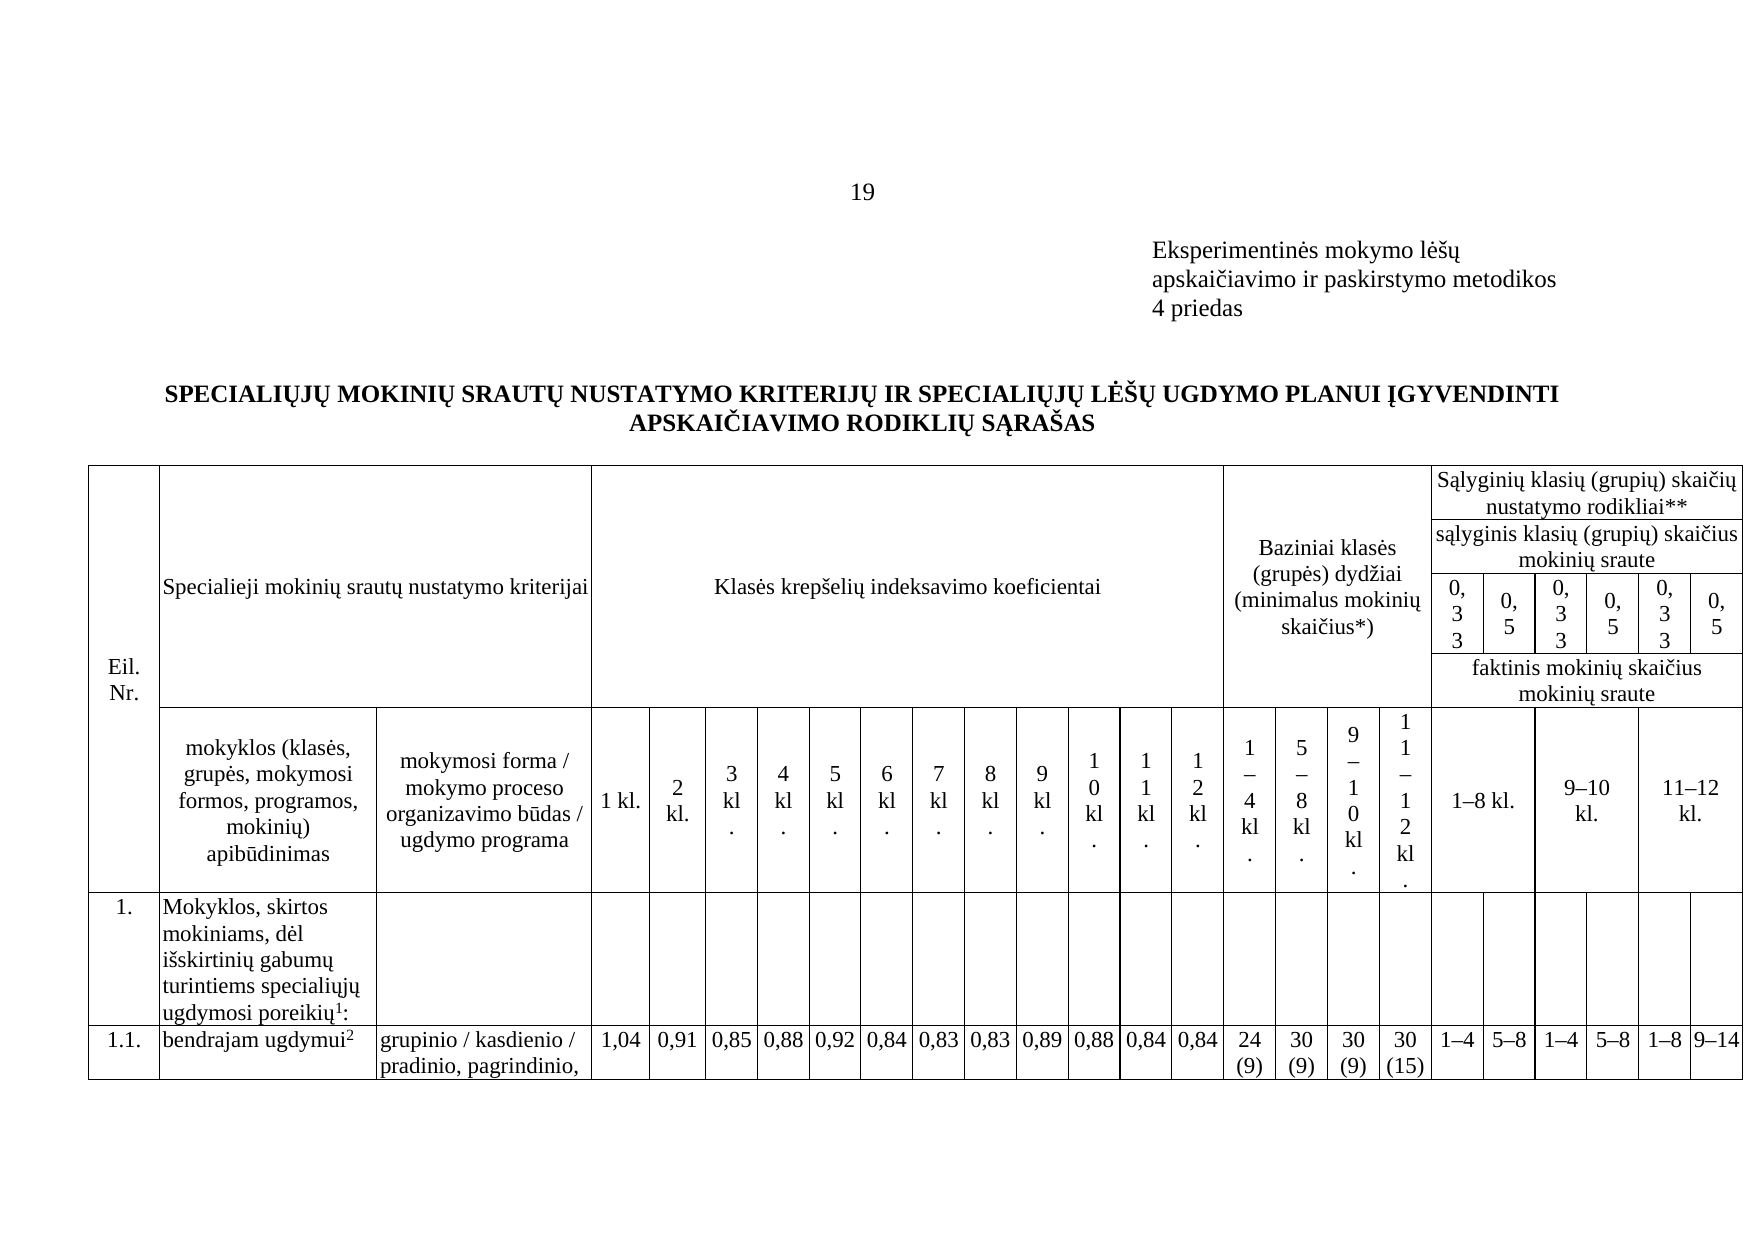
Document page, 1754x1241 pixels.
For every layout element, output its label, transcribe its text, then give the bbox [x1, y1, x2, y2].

table_cell 6 kl. [861, 708, 912, 892]
table_cell 4 kl. [758, 708, 809, 892]
table_cell [965, 893, 1016, 1025]
table_header Klasės krepšelių indeksavimo koeficientai [592, 466, 1223, 707]
table_cell 1–4 [1432, 1026, 1483, 1079]
table_cell [1536, 893, 1586, 1025]
table_cell 30 (15) [1380, 1026, 1431, 1079]
table_cell 1. [89, 893, 159, 1025]
table_cell 5–8 kl. [1276, 708, 1327, 892]
table_cell 9–10 kl. [1536, 708, 1638, 892]
table_cell 0,5 [1691, 574, 1742, 653]
table_cell 0,89 [1017, 1026, 1068, 1079]
table_cell 0,88 [758, 1026, 809, 1079]
table_cell 5–8 [1587, 1026, 1638, 1079]
text SPECIALIŲJŲ MOKINIŲ SRAUTŲ NUSTATYMO KRITERIJŲ IR SPECIALIŲJŲ LĖŠŲ UGDYMO PLANUI ĮGYVENDINTI APSKAIČIAVIMO RODIKLIŲ SĄRAŠAS [89, 379, 1636, 437]
table_cell 5 kl. [810, 708, 860, 892]
table_cell 24 (9) [1224, 1026, 1275, 1079]
table_cell [1069, 893, 1119, 1025]
table_cell 12 kl. [1172, 708, 1223, 892]
table_cell bendrajam ugdymui2 [160, 1026, 376, 1079]
table_cell [1328, 893, 1379, 1025]
table_cell 11–12 kl. [1639, 708, 1742, 892]
table_cell 9–10 kl. [1328, 708, 1379, 892]
table_cell 0,84 [1172, 1026, 1223, 1079]
table_cell 11–12 kl. [1380, 708, 1431, 892]
table_cell [1224, 893, 1275, 1025]
table_cell faktinis mokinių skaičius mokinių sraute [1432, 654, 1742, 707]
table_cell 0,5 [1484, 574, 1534, 653]
table_cell 9 kl. [1017, 708, 1068, 892]
table_cell [861, 893, 912, 1025]
table_cell [1172, 893, 1223, 1025]
table_cell grupinio / kasdienio / pradinio, pagrindinio, [377, 1026, 591, 1079]
table_cell 0,85 [706, 1026, 757, 1079]
table_cell 0,83 [965, 1026, 1016, 1079]
table_cell 2 kl. [650, 708, 705, 892]
table_cell [758, 893, 809, 1025]
table_cell 0,33 [1536, 574, 1586, 653]
text Eksperimentinės mokymo lėšų [1152, 235, 1636, 264]
table_cell 30 (9) [1328, 1026, 1379, 1079]
table_cell 1,04 [592, 1026, 649, 1079]
table_cell [1484, 893, 1534, 1025]
table_cell [1432, 893, 1483, 1025]
table_cell 3 kl. [706, 708, 757, 892]
table_cell 1–8 [1639, 1026, 1690, 1079]
table_cell mokyklos (klasės, grupės, mokymosi formos, programos, mokinių) apibūdinimas [160, 708, 376, 892]
table_cell 9–14 [1691, 1026, 1742, 1079]
table_header Eil. Nr. [89, 466, 159, 892]
table_cell 0,84 [1121, 1026, 1171, 1079]
table_cell 0,83 [913, 1026, 964, 1079]
table_cell [592, 893, 649, 1025]
table_cell [1380, 893, 1431, 1025]
table_cell [1276, 893, 1327, 1025]
table_header Specialieji mokinių srautų nustatymo kriterijai [160, 466, 591, 707]
table_cell [650, 893, 705, 1025]
table_cell [377, 893, 591, 1025]
table_header Sąlyginių klasių (grupių) skaičių nustatymo rodikliai** [1432, 466, 1742, 519]
table_cell 1–4 kl. [1224, 708, 1275, 892]
table_cell [1121, 893, 1171, 1025]
table_cell 0,84 [861, 1026, 912, 1079]
table_cell 0,5 [1587, 574, 1638, 653]
table_cell 10 kl. [1069, 708, 1119, 892]
table_cell 0,88 [1069, 1026, 1119, 1079]
table_cell 1–4 [1536, 1026, 1586, 1079]
table_cell [913, 893, 964, 1025]
table_cell sąlyginis klasių (grupių) skaičius mokinių sraute [1432, 520, 1742, 573]
table_cell [1691, 893, 1742, 1025]
table_cell [1587, 893, 1638, 1025]
table_cell 0,33 [1432, 574, 1483, 653]
table_cell [1017, 893, 1068, 1025]
table_cell [810, 893, 860, 1025]
table_header Baziniai klasės (grupės) dydžiai (minimalus mokinių skaičius*) [1224, 466, 1431, 707]
table_cell mokymosi forma / mokymo proceso organizavimo būdas / ugdymo programa [377, 708, 591, 892]
table_cell 11 kl. [1121, 708, 1171, 892]
table_cell 0,33 [1639, 574, 1690, 653]
table_cell 1–8 kl. [1432, 708, 1534, 892]
table_cell [1639, 893, 1690, 1025]
table_cell 1 kl. [592, 708, 649, 892]
table_cell 7 kl. [913, 708, 964, 892]
table_cell 0,92 [810, 1026, 860, 1079]
table_cell 8 kl. [965, 708, 1016, 892]
table_cell 0,91 [650, 1026, 705, 1079]
table_cell 1.1. [89, 1026, 159, 1079]
table_cell 30 (9) [1276, 1026, 1327, 1079]
table_cell 5–8 [1484, 1026, 1534, 1079]
table_cell [706, 893, 757, 1025]
table_cell Mokyklos, skirtos mokiniams, dėl išskirtinių gabumų turintiems specialiųjų ugdymosi poreikių1: [160, 893, 376, 1025]
text apskaičiavimo ir paskirstymo metodikos 4 priedas [1152, 264, 1636, 322]
